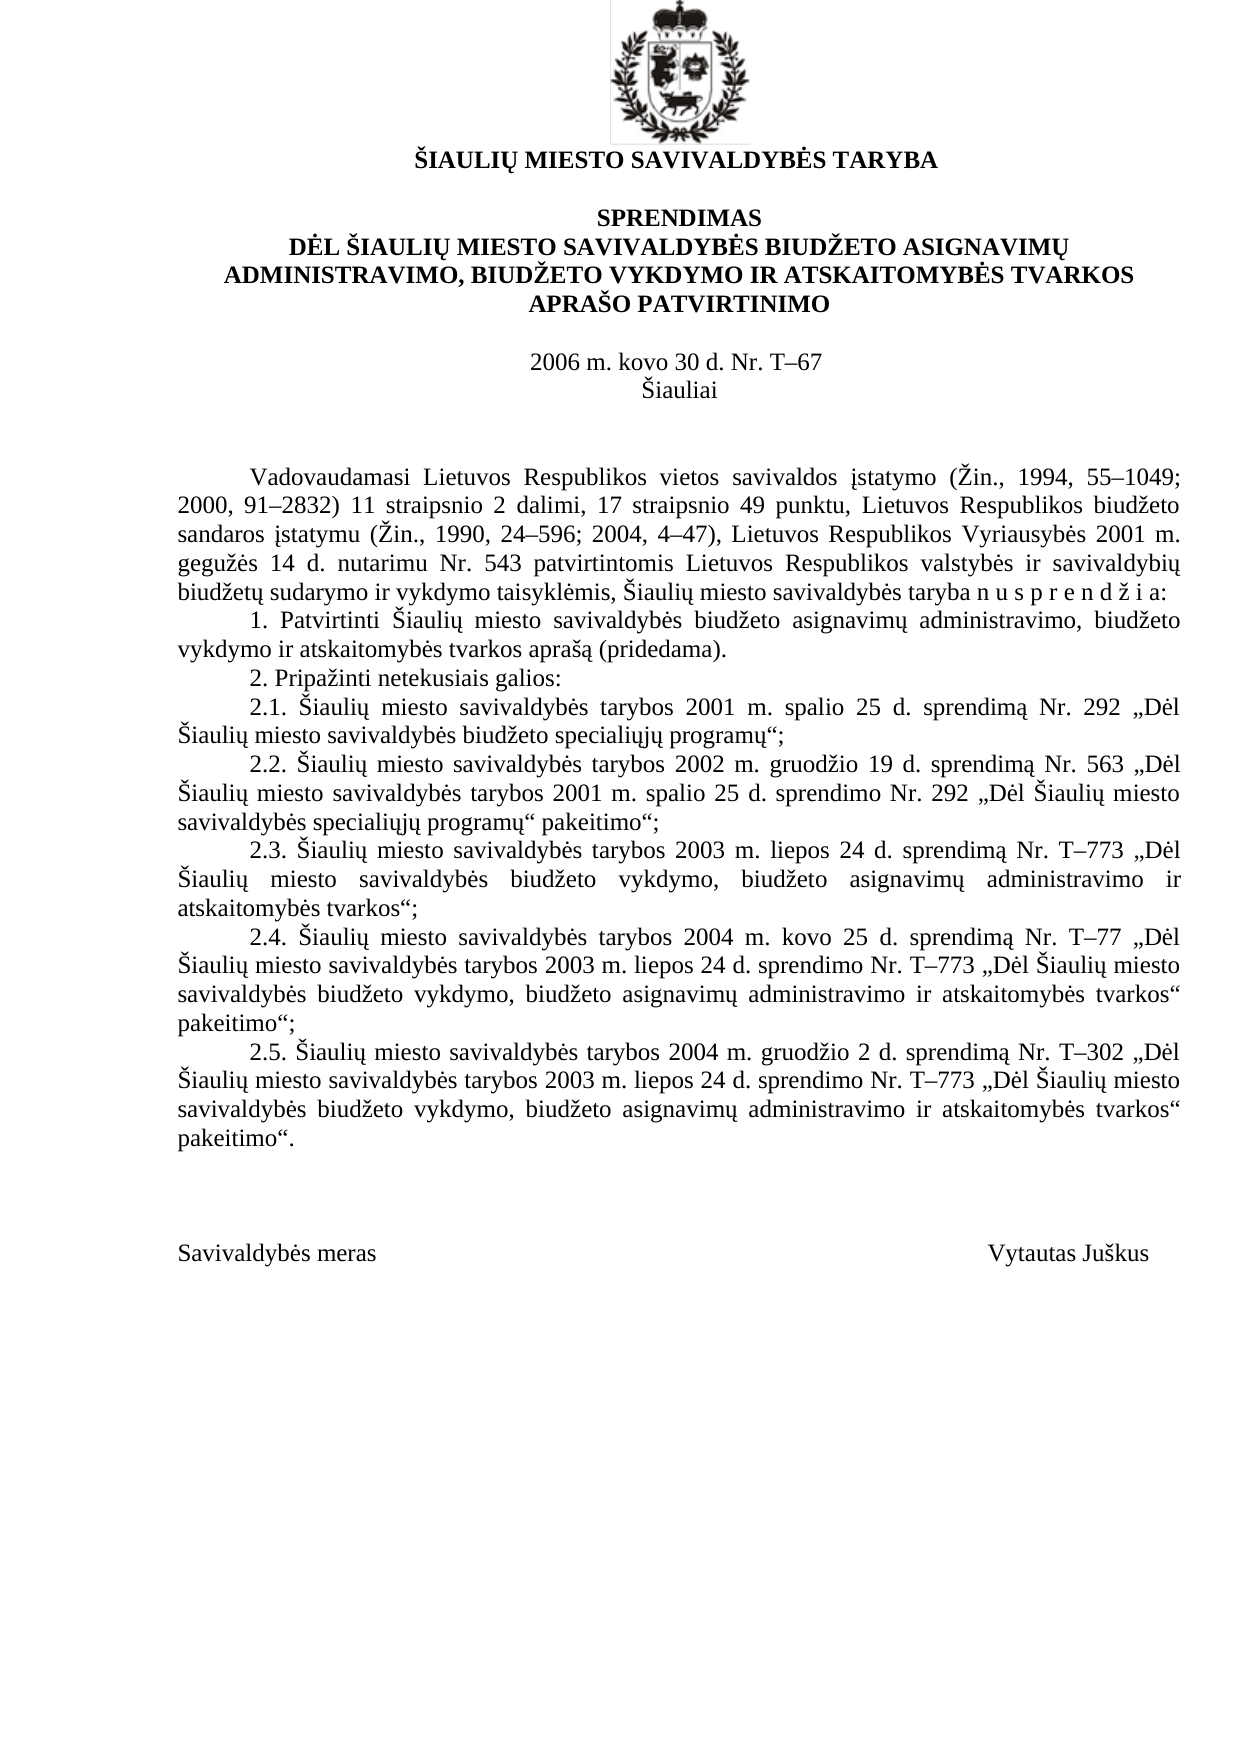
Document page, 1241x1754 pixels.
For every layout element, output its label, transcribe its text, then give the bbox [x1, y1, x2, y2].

text DĖL ŠIAULIŲ MIESTO SAVIVALDYBĖS BIUDŽETO ASIGNAVIMŲ [177, 232, 1181, 260]
text Savivaldybės meras Vytautas Juškus [177, 1238, 1181, 1267]
text 2.5. Šiaulių miesto savivaldybės tarybos 2004 m. gruodžio 2 d. sprendimą Nr. T–302 „Dėl Šiaulių miesto savivaldybės tarybos 2003 m. liepos 24 d. sprendimo Nr. T–773 „Dėl Šiaulių miesto savivaldybės biudžeto vykdymo, biudžeto asignavimų administravimo ir atskaitomybės tvarkos“ pakeitimo“. [177, 1037, 1181, 1152]
text 2006 m. kovo 30 d. Nr. T–67 [177, 347, 1181, 375]
text 2. Pripažinti netekusiais galios: [177, 663, 1181, 692]
text 2.1. Šiaulių miesto savivaldybės tarybos 2001 m. spalio 25 d. sprendimą Nr. 292 „Dėl Šiaulių miesto savivaldybės biudžeto specialiųjų programų“; [177, 692, 1181, 749]
text 1. Patvirtinti Šiaulių miesto savivaldybės biudžeto asignavimų administravimo, biudžeto vykdymo ir atskaitomybės tvarkos aprašą (pridedama). [177, 605, 1181, 663]
text Vadovaudamasi Lietuvos Respublikos vietos savivaldos įstatymo (Žin., 1994, 55–1049; 2000, 91–2832) 11 straipsnio 2 dalimi, 17 straipsnio 49 punktu, Lietuvos Respublikos biudžeto sandaros įstatymu (Žin., 1990, 24–596; 2004, 4–47), Lietuvos Respublikos Vyriausybės 2001 m. gegužės 14 d. nutarimu Nr. 543 patvirtintomis Lietuvos Respublikos valstybės ir savivaldybių biudžetų sudarymo ir vykdymo taisyklėmis, Šiaulių miesto savivaldybės taryba n u s p r e n d ž i a: [177, 462, 1181, 605]
text ŠIAULIŲ MIESTO SAVIVALDYBĖS TARYBA [177, 145, 1181, 174]
text APRAŠO PATVIRTINIMO [177, 289, 1181, 318]
text 2.2. Šiaulių miesto savivaldybės tarybos 2002 m. gruodžio 19 d. sprendimą Nr. 563 „Dėl Šiaulių miesto savivaldybės tarybos 2001 m. spalio 25 d. sprendimo Nr. 292 „Dėl Šiaulių miesto savivaldybės specialiųjų programų“ pakeitimo“; [177, 749, 1181, 835]
text Šiauliai [177, 375, 1181, 404]
text 2.4. Šiaulių miesto savivaldybės tarybos 2004 m. kovo 25 d. sprendimą Nr. T–77 „Dėl Šiaulių miesto savivaldybės tarybos 2003 m. liepos 24 d. sprendimo Nr. T–773 „Dėl Šiaulių miesto savivaldybės biudžeto vykdymo, biudžeto asignavimų administravimo ir atskaitomybės tvarkos“ pakeitimo“; [177, 922, 1181, 1037]
text ADMINISTRAVIMO, BIUDŽETO VYKDYMO IR ATSKAITOMYBĖS TVARKOS [177, 260, 1181, 289]
text SPRENDIMAS [177, 203, 1181, 232]
text 2.3. Šiaulių miesto savivaldybės tarybos 2003 m. liepos 24 d. sprendimą Nr. T–773 „Dėl Šiaulių miesto savivaldybės biudžeto vykdymo, biudžeto asignavimų administravimo ir atskaitomybės tvarkos“; [177, 835, 1181, 922]
